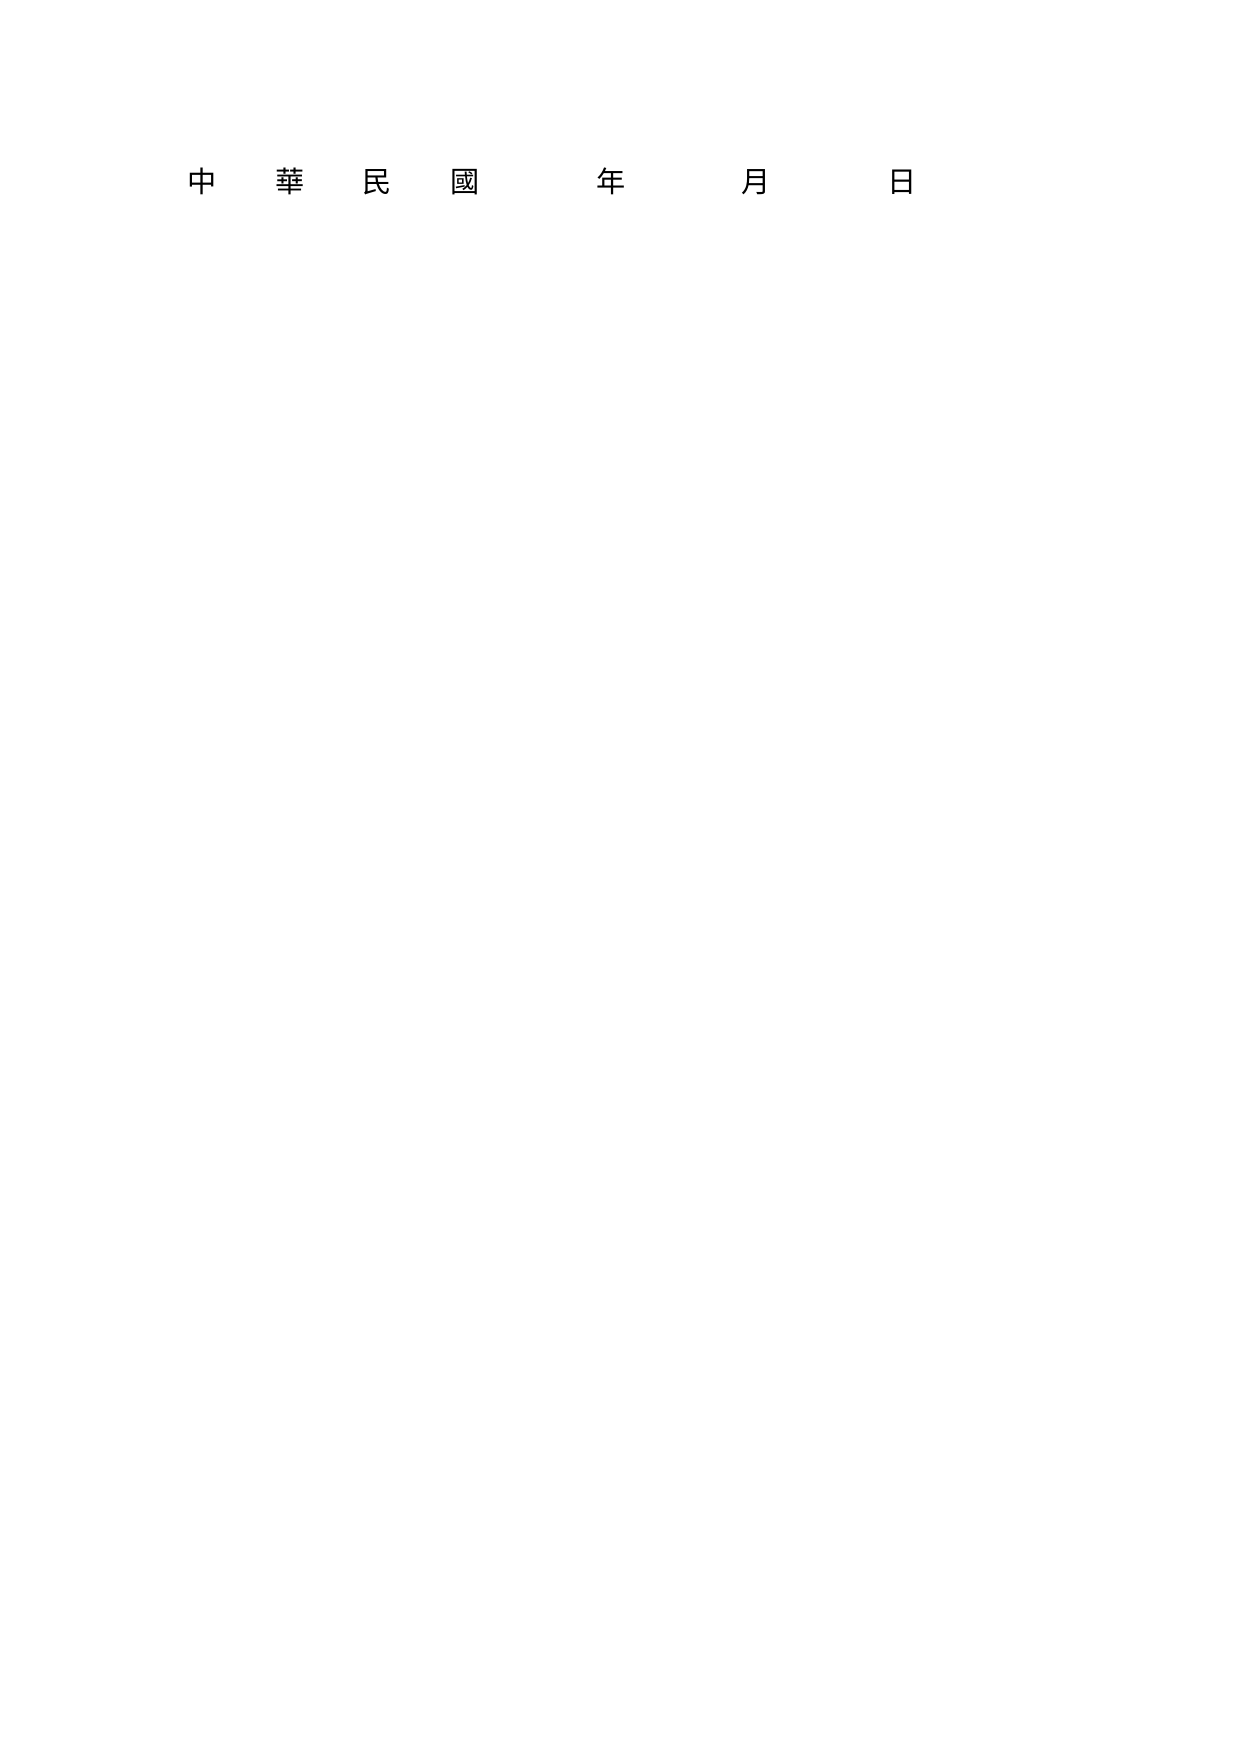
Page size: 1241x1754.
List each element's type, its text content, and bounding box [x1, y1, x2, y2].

text 中 華 民 國 年 月 日 [187, 158, 1053, 201]
